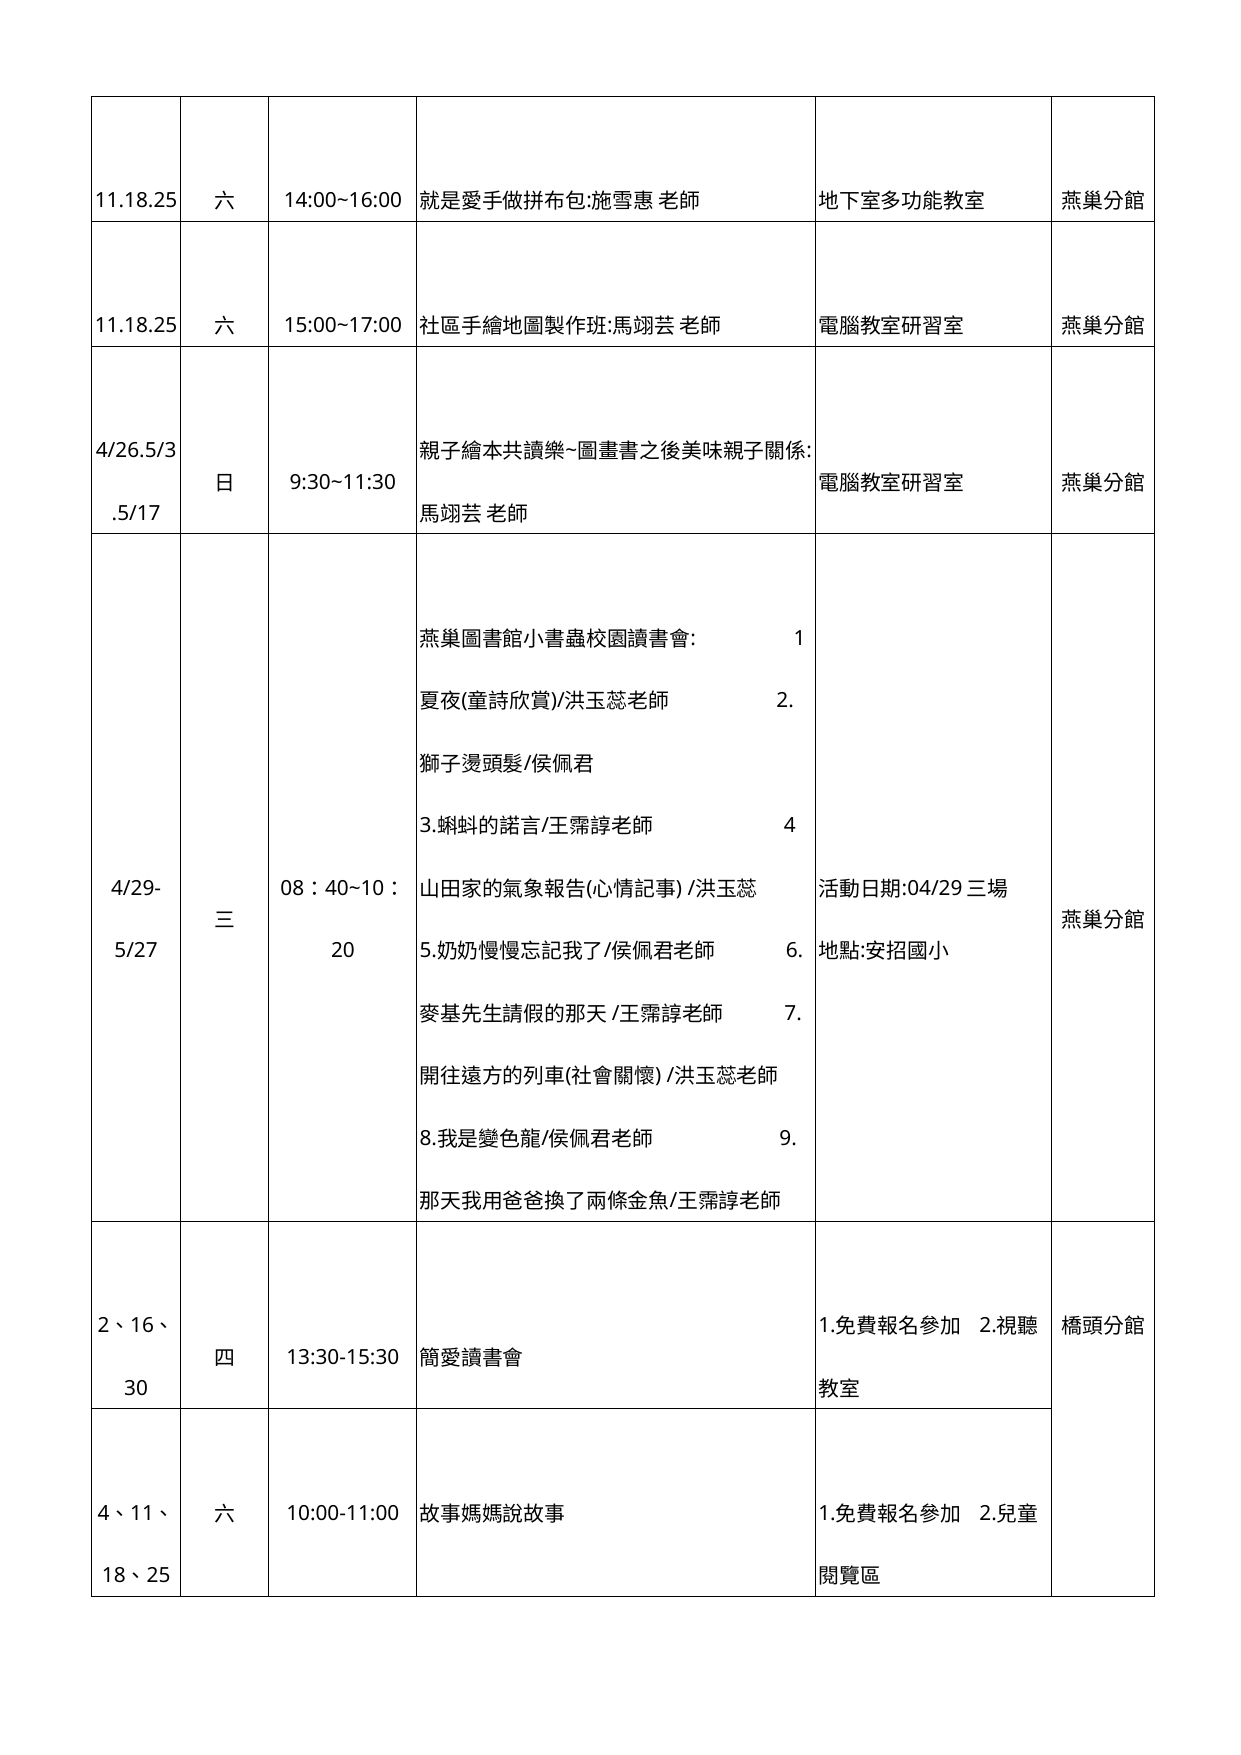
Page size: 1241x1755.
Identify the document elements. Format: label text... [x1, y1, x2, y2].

table_cell 13:30-15:30 [269, 1222, 416, 1408]
table_cell 4、11、18、25 [92, 1409, 180, 1596]
table_cell 1.免費報名參加 2.視聽教室 [816, 1222, 1051, 1408]
table_cell 六 [181, 97, 268, 221]
table_cell 2、16、30 [92, 1222, 180, 1408]
table_cell 14:00~16:00 [269, 97, 416, 221]
table_cell 日 [181, 347, 268, 533]
table_cell 11.18.25 [92, 222, 180, 346]
table_cell 燕巢圖書館小書蟲校園讀書會: 1夏夜(童詩欣賞)/洪玉蕊老師 2.獅子燙頭髮/侯佩君 3.蝌蚪的諾言/王霈諄老師 4山田家的氣象報告(心情記事) /洪玉蕊 5.奶奶慢慢忘記我了/侯佩君老師 6.麥基先生請假的那天 /王霈諄老師 7.開往遠方的列車(社會關懷) /洪玉蕊老師 8.我是變色龍/侯佩君老師 9.那天我用爸爸換了兩條金魚/王霈諄老師 [417, 534, 815, 1221]
table_cell 簡愛讀書會 [417, 1222, 815, 1408]
table_cell 4/26.5/3.5/17 [92, 347, 180, 533]
table_cell 三 [181, 534, 268, 1221]
table_cell 就是愛手做拼布包:施雪惠 老師 [417, 97, 815, 221]
table_cell 親子繪本共讀樂~圖畫書之後美味親子關係:馬翊芸 老師 [417, 347, 815, 533]
table_cell 四 [181, 1222, 268, 1408]
table_cell 燕巢分館 [1052, 222, 1154, 346]
table_cell 地下室多功能教室 [816, 97, 1051, 221]
table_cell 15:00~17:00 [269, 222, 416, 346]
table_cell 六 [181, 222, 268, 346]
table_cell 六 [181, 1409, 268, 1596]
table_cell 活動日期:04/29三場 地點:安招國小 [816, 534, 1051, 1221]
table_cell 燕巢分館 [1052, 97, 1154, 221]
table_cell 08：40~10：20 [269, 534, 416, 1221]
table_cell 橋頭分館 [1052, 1222, 1154, 1596]
table_cell 10:00-11:00 [269, 1409, 416, 1596]
table_cell 燕巢分館 [1052, 347, 1154, 533]
table_cell 9:30~11:30 [269, 347, 416, 533]
table_cell 電腦教室研習室 [816, 347, 1051, 533]
table_cell 社區手繪地圖製作班:馬翊芸 老師 [417, 222, 815, 346]
table_cell 電腦教室研習室 [816, 222, 1051, 346]
table_cell 4/29-5/27 [92, 534, 180, 1221]
table_cell 11.18.25 [92, 97, 180, 221]
table_cell 故事媽媽說故事 [417, 1409, 815, 1596]
table_cell 1.免費報名參加 2.兒童閱覽區 [816, 1409, 1051, 1596]
table_cell 燕巢分館 [1052, 534, 1154, 1221]
